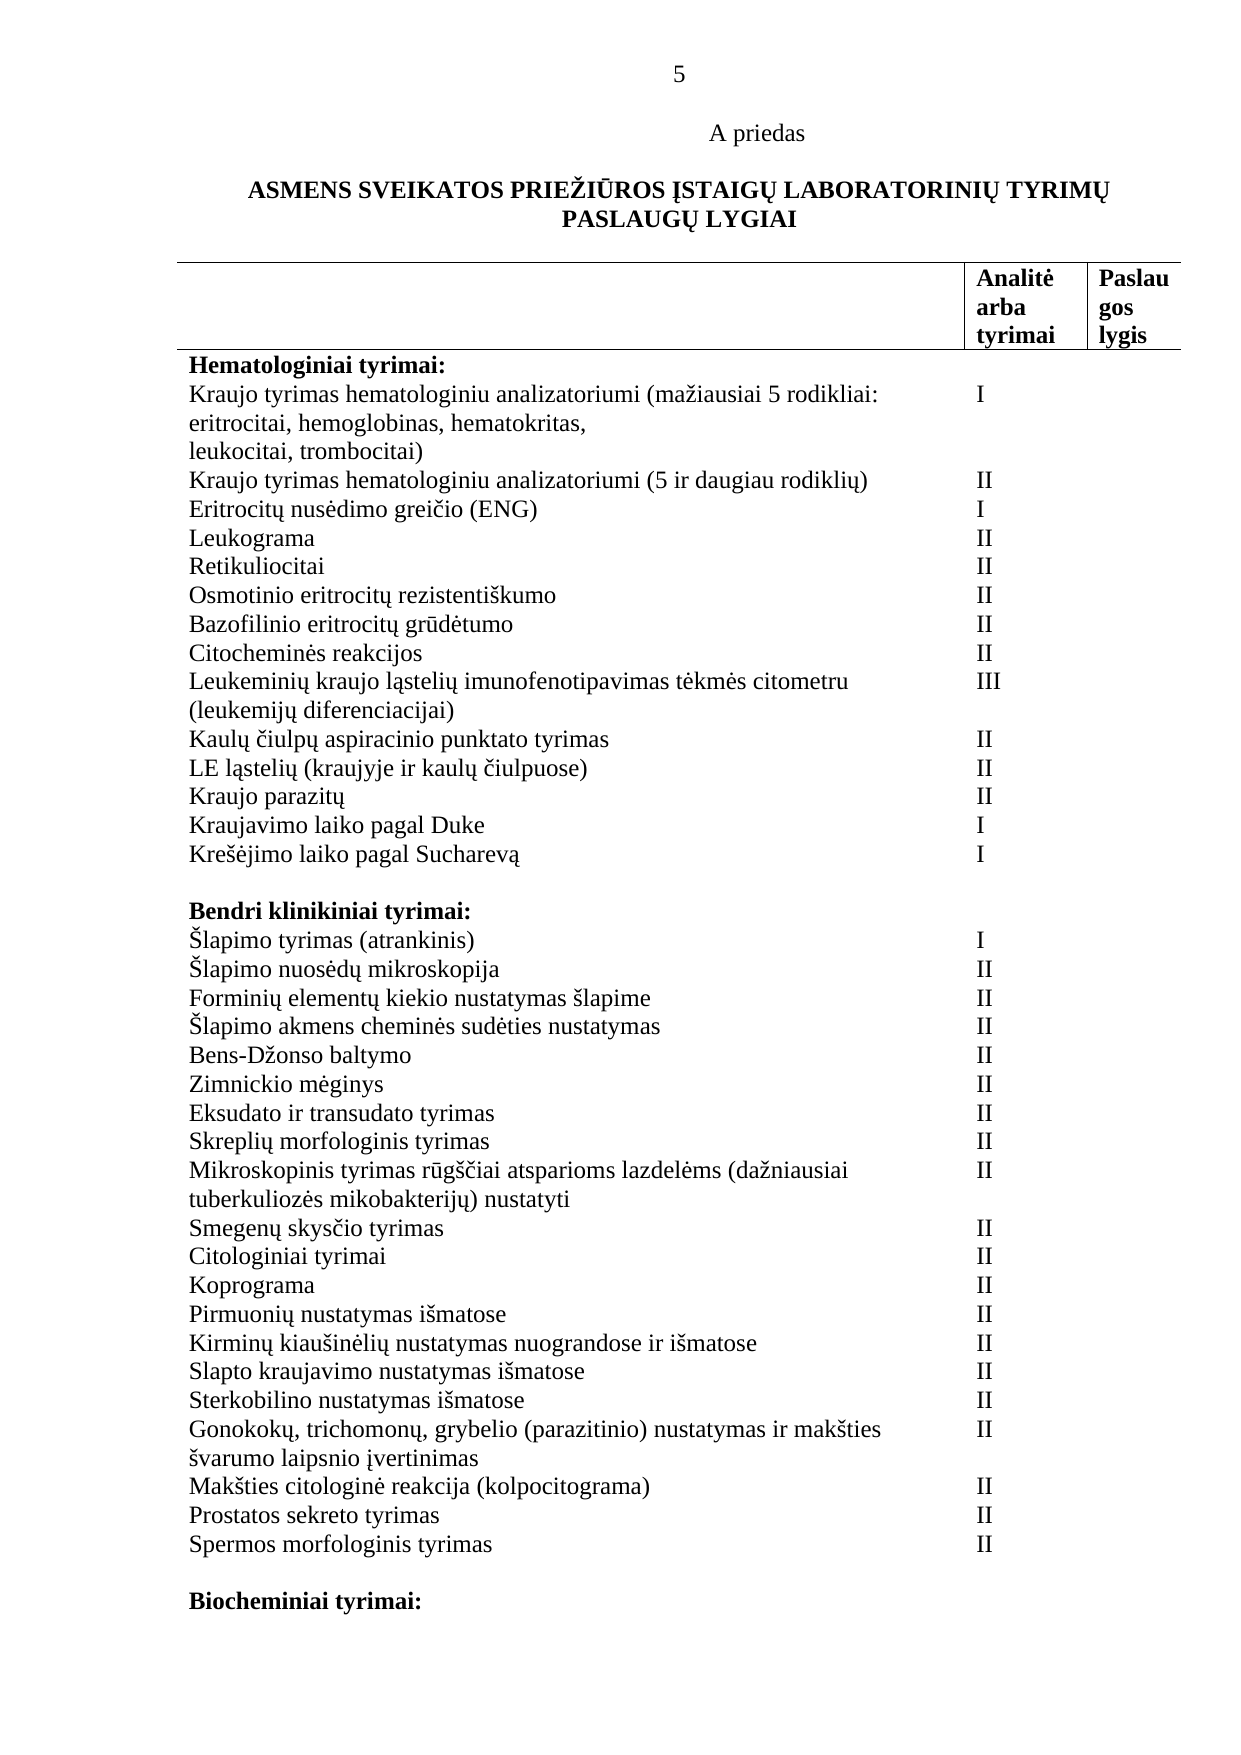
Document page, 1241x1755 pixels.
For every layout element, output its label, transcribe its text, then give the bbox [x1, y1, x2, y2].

table_header Paslaugos lygis [1088, 263, 1181, 349]
table_cell II [965, 1414, 1087, 1471]
table_cell [1087, 1586, 1181, 1615]
table_cell [1087, 753, 1181, 781]
table_cell II [965, 1098, 1087, 1126]
table_cell II [965, 523, 1087, 551]
table_cell II [965, 983, 1087, 1011]
table_cell Kraujo parazitų [177, 781, 965, 810]
text Asmens sveikatos priežiūros įstaigų laboratorinių tyrimų paslaugų lygiai [177, 176, 1181, 233]
table_cell [965, 350, 1087, 379]
table_cell [1087, 925, 1181, 954]
table_cell Kaulų čiulpų aspiracinio punktato tyrimas [177, 724, 965, 753]
table_cell [1087, 1155, 1181, 1213]
table_cell Citologiniai tyrimai [177, 1241, 965, 1270]
table_cell Prostatos sekreto tyrimas [177, 1500, 965, 1529]
table_cell Skreplių morfologinis tyrimas [177, 1126, 965, 1155]
table_cell I [965, 925, 1087, 954]
table_cell Spermos morfologinis tyrimas [177, 1529, 965, 1558]
table_cell [1087, 1356, 1181, 1385]
table_cell [1087, 983, 1181, 1011]
table_cell [1087, 1126, 1181, 1155]
table_cell Sterkobilino nustatymas išmatose [177, 1385, 965, 1414]
table_cell [1087, 609, 1181, 638]
table_cell Krešėjimo laiko pagal Sucharevą [177, 839, 965, 868]
table_cell Šlapimo tyrimas (atrankinis) [177, 925, 965, 954]
table_cell II [965, 954, 1087, 983]
table_cell Retikuliocitai [177, 551, 965, 580]
table_cell [1087, 724, 1181, 753]
table_header Analitė arba tyrimai [965, 263, 1087, 349]
table_cell Slapto kraujavimo nustatymas išmatose [177, 1356, 965, 1385]
table_cell II [965, 1011, 1087, 1040]
table_cell Eritrocitų nusėdimo greičio (ENG) [177, 494, 965, 523]
table_cell II [965, 465, 1087, 494]
table_cell II [965, 1155, 1087, 1213]
table_cell III [965, 666, 1087, 724]
table_cell [1087, 781, 1181, 810]
table_cell [1087, 523, 1181, 551]
table_cell [1087, 896, 1181, 925]
table_cell [1087, 1241, 1181, 1270]
table_cell Bendri klinikiniai tyrimai: [177, 896, 965, 925]
table_cell Hematologiniai tyrimai: [177, 350, 965, 379]
table_cell II [965, 1500, 1087, 1529]
table_cell Citocheminės reakcijos [177, 638, 965, 666]
table_cell [965, 1558, 1087, 1586]
table_cell [965, 868, 1087, 896]
table_cell I [965, 810, 1087, 839]
table_cell Bens-Džonso baltymo [177, 1040, 965, 1069]
table_cell Koprograma [177, 1270, 965, 1299]
table_cell Kraujavimo laiko pagal Duke [177, 810, 965, 839]
table_cell Leukograma [177, 523, 965, 551]
table_cell Kirminų kiaušinėlių nustatymas nuograndose ir išmatose [177, 1328, 965, 1356]
table_cell II [965, 1356, 1087, 1385]
table_cell [1087, 810, 1181, 839]
table_cell [1087, 954, 1181, 983]
table_cell [1087, 1270, 1181, 1299]
table_cell II [965, 753, 1087, 781]
table_cell [1087, 666, 1181, 724]
table_cell [1087, 436, 1181, 465]
table_cell [1087, 1414, 1181, 1471]
table_cell II [965, 1040, 1087, 1069]
table_cell [1087, 1385, 1181, 1414]
table_cell [1087, 1040, 1181, 1069]
table_cell [1087, 1299, 1181, 1328]
table_cell Gonokokų, trichomonų, grybelio (parazitinio) nustatymas ir makšties švarumo laipsnio įvertinimas [177, 1414, 965, 1471]
table_cell [965, 1586, 1087, 1615]
table_cell [1087, 1213, 1181, 1241]
table_cell Mikroskopinis tyrimas rūgščiai atsparioms lazdelėms (dažniausiai tuberkuliozės mikobakterijų) nustatyti [177, 1155, 965, 1213]
table_cell [1087, 1098, 1181, 1126]
table_cell [1087, 1471, 1181, 1500]
table_cell II [965, 781, 1087, 810]
table_cell Smegenų skysčio tyrimas [177, 1213, 965, 1241]
table_cell [1087, 379, 1181, 436]
table_cell II [965, 1213, 1087, 1241]
table_cell II [965, 1328, 1087, 1356]
table_cell II [965, 1126, 1087, 1155]
table_cell [1087, 1011, 1181, 1040]
table_cell Biocheminiai tyrimai: [177, 1586, 965, 1615]
table_cell [1087, 350, 1181, 379]
table_cell II [965, 1299, 1087, 1328]
text A priedas [177, 118, 1181, 147]
table_cell II [965, 724, 1087, 753]
table_cell [965, 896, 1087, 925]
table_cell [1087, 1558, 1181, 1586]
table_header [177, 263, 964, 349]
table_cell I [965, 379, 1087, 436]
table_cell Leukeminių kraujo ląstelių imunofenotipavimas tėkmės citometru (leukemijų diferenciacijai) [177, 666, 965, 724]
table_cell II [965, 1385, 1087, 1414]
table_cell II [965, 551, 1087, 580]
table_cell I [965, 494, 1087, 523]
table_cell leukocitai, trombocitai) [177, 436, 965, 465]
table_cell II [965, 1270, 1087, 1299]
table_cell [1087, 1500, 1181, 1529]
table_cell [1087, 1328, 1181, 1356]
table_cell II [965, 609, 1087, 638]
table_cell Kraujo tyrimas hematologiniu analizatoriumi (5 ir daugiau rodiklių) [177, 465, 965, 494]
table_cell [1087, 1529, 1181, 1558]
table_cell [177, 868, 965, 896]
table_cell Osmotinio eritrocitų rezistentiškumo [177, 580, 965, 609]
table_cell II [965, 1069, 1087, 1098]
table_cell II [965, 1241, 1087, 1270]
table_cell [1087, 1069, 1181, 1098]
table_cell II [965, 1471, 1087, 1500]
table_cell [1087, 868, 1181, 896]
table_cell Šlapimo akmens cheminės sudėties nustatymas [177, 1011, 965, 1040]
table_cell Eksudato ir transudato tyrimas [177, 1098, 965, 1126]
table_cell LE ląstelių (kraujyje ir kaulų čiulpuose) [177, 753, 965, 781]
table_cell [1087, 839, 1181, 868]
table_cell Pirmuonių nustatymas išmatose [177, 1299, 965, 1328]
table_cell Bazofilinio eritrocitų grūdėtumo [177, 609, 965, 638]
table_cell [1087, 551, 1181, 580]
table_cell [177, 1558, 965, 1586]
table_cell Kraujo tyrimas hematologiniu analizatoriumi (mažiausiai 5 rodikliai: eritrocitai, hemoglobinas, hematokritas, [177, 379, 965, 436]
table_cell [1087, 494, 1181, 523]
table_cell Forminių elementų kiekio nustatymas šlapime [177, 983, 965, 1011]
table_cell [1087, 465, 1181, 494]
table_cell Makšties citologinė reakcija (kolpocitograma) [177, 1471, 965, 1500]
table_cell II [965, 580, 1087, 609]
table_cell II [965, 1529, 1087, 1558]
table_cell [965, 436, 1087, 465]
table_cell II [965, 638, 1087, 666]
table_cell Zimnickio mėginys [177, 1069, 965, 1098]
table_cell Šlapimo nuosėdų mikroskopija [177, 954, 965, 983]
table_cell I [965, 839, 1087, 868]
table_cell [1087, 638, 1181, 666]
table_cell [1087, 580, 1181, 609]
